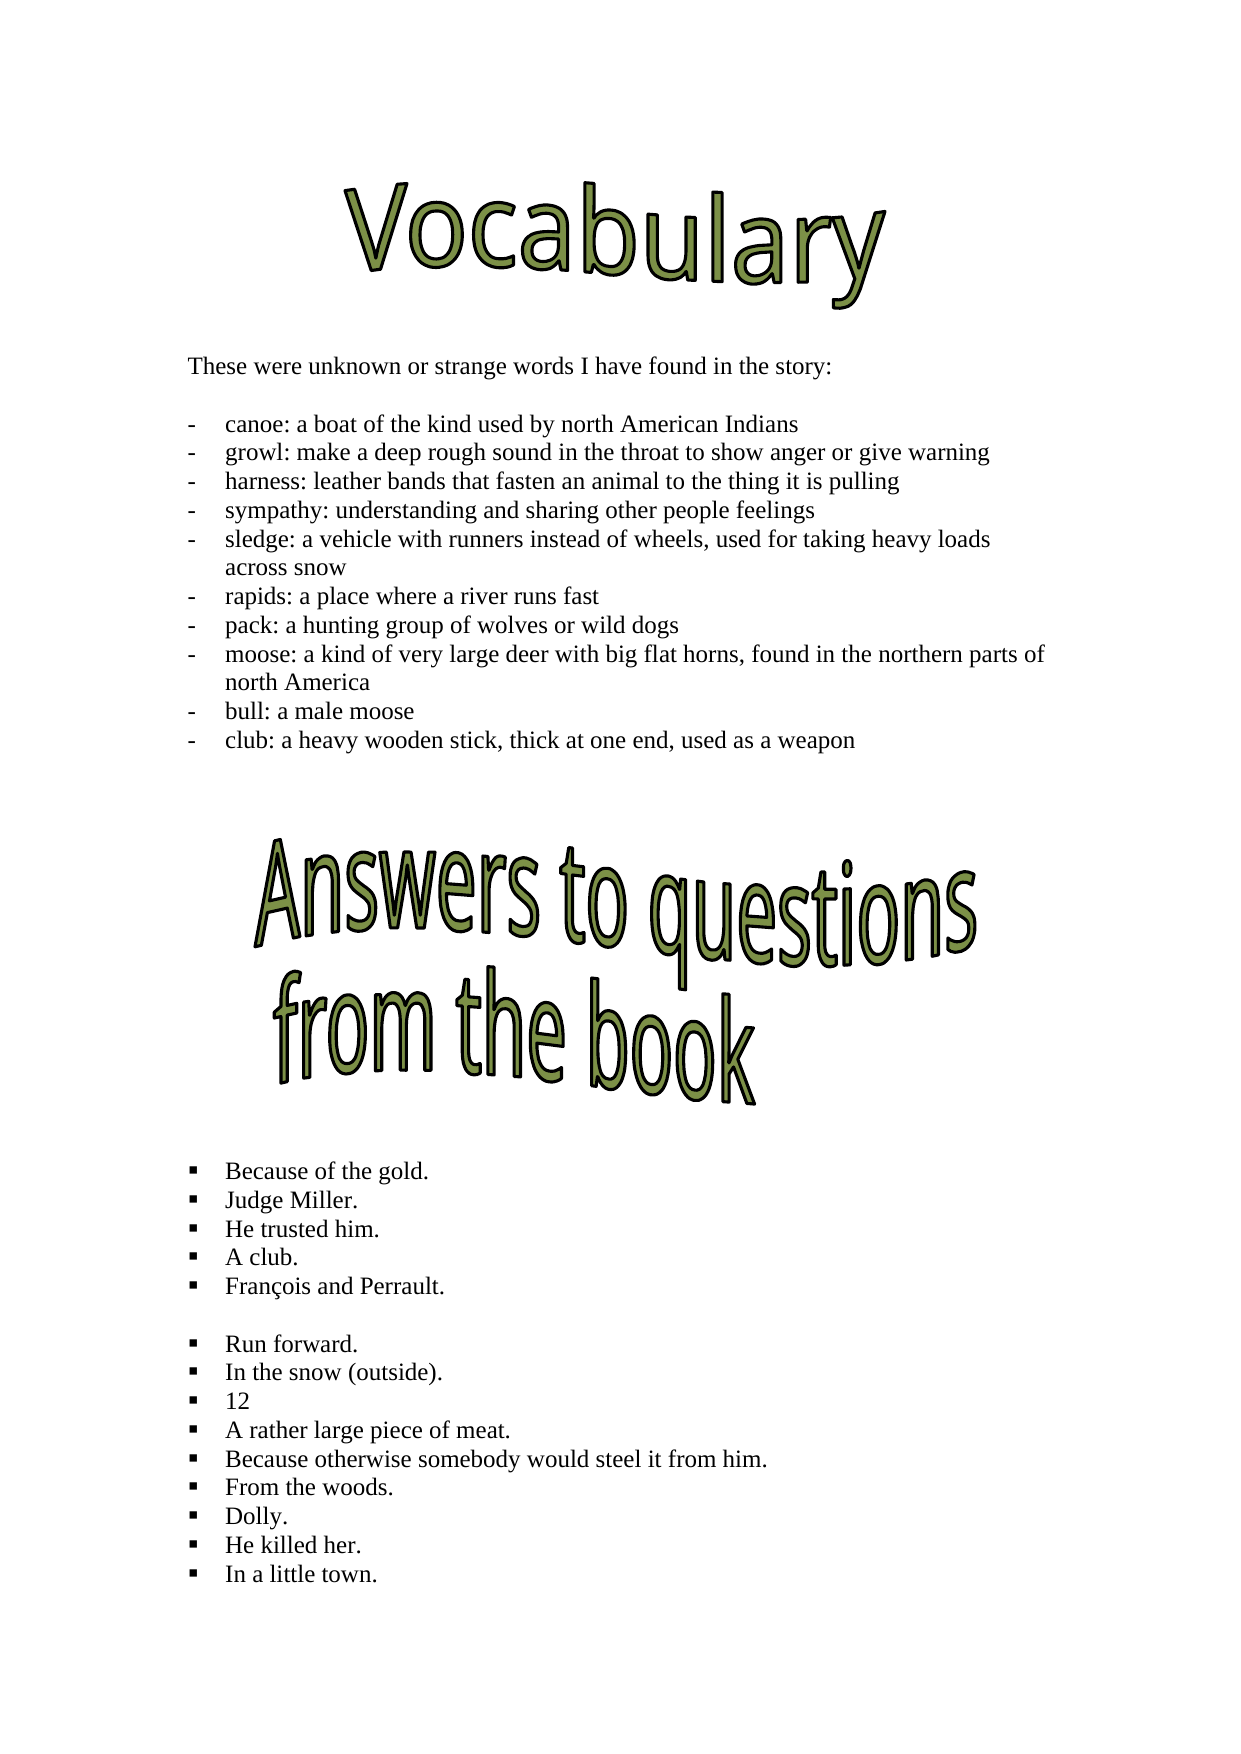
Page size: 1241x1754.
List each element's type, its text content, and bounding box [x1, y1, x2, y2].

list In the snow (outside). [187, 1357, 1053, 1386]
list Run forward. [187, 1329, 1053, 1357]
list Judge Miller. [187, 1185, 1053, 1214]
list In a little town. [187, 1559, 1053, 1587]
list François and Perrault. [187, 1271, 1053, 1300]
list Because of the gold. [187, 1156, 1053, 1185]
list harness: leather bands that fasten an animal to the thing it is pulling [187, 466, 1053, 495]
list bull: a male moose [187, 696, 1053, 725]
text These were unknown or strange words I have found in the story: [187, 351, 1053, 380]
list A rather large piece of meat. [187, 1415, 1053, 1444]
list sledge: a vehicle with runners instead of wheels, used for taking heavy loads across snow [187, 524, 1053, 581]
list pack: a hunting group of wolves or wild dogs [187, 610, 1053, 639]
list growl: make a deep rough sound in the throat to show anger or give warning [187, 437, 1053, 466]
list sympathy: understanding and sharing other people feelings [187, 495, 1053, 524]
list A club. [187, 1242, 1053, 1271]
list From the woods. [187, 1472, 1053, 1501]
list canoe: a boat of the kind used by north American Indians [187, 409, 1053, 437]
list He trusted him. [187, 1214, 1053, 1242]
list 12 [187, 1386, 1053, 1415]
list club: a heavy wooden stick, thick at one end, used as a weapon [187, 725, 1053, 754]
list rapids: a place where a river runs fast [187, 581, 1053, 610]
list Dolly. [187, 1501, 1053, 1530]
list Because otherwise somebody would steel it from him. [187, 1444, 1053, 1472]
list He killed her. [187, 1530, 1053, 1559]
list moose: a kind of very large deer with big flat horns, found in the northern parts of north America [187, 639, 1053, 696]
